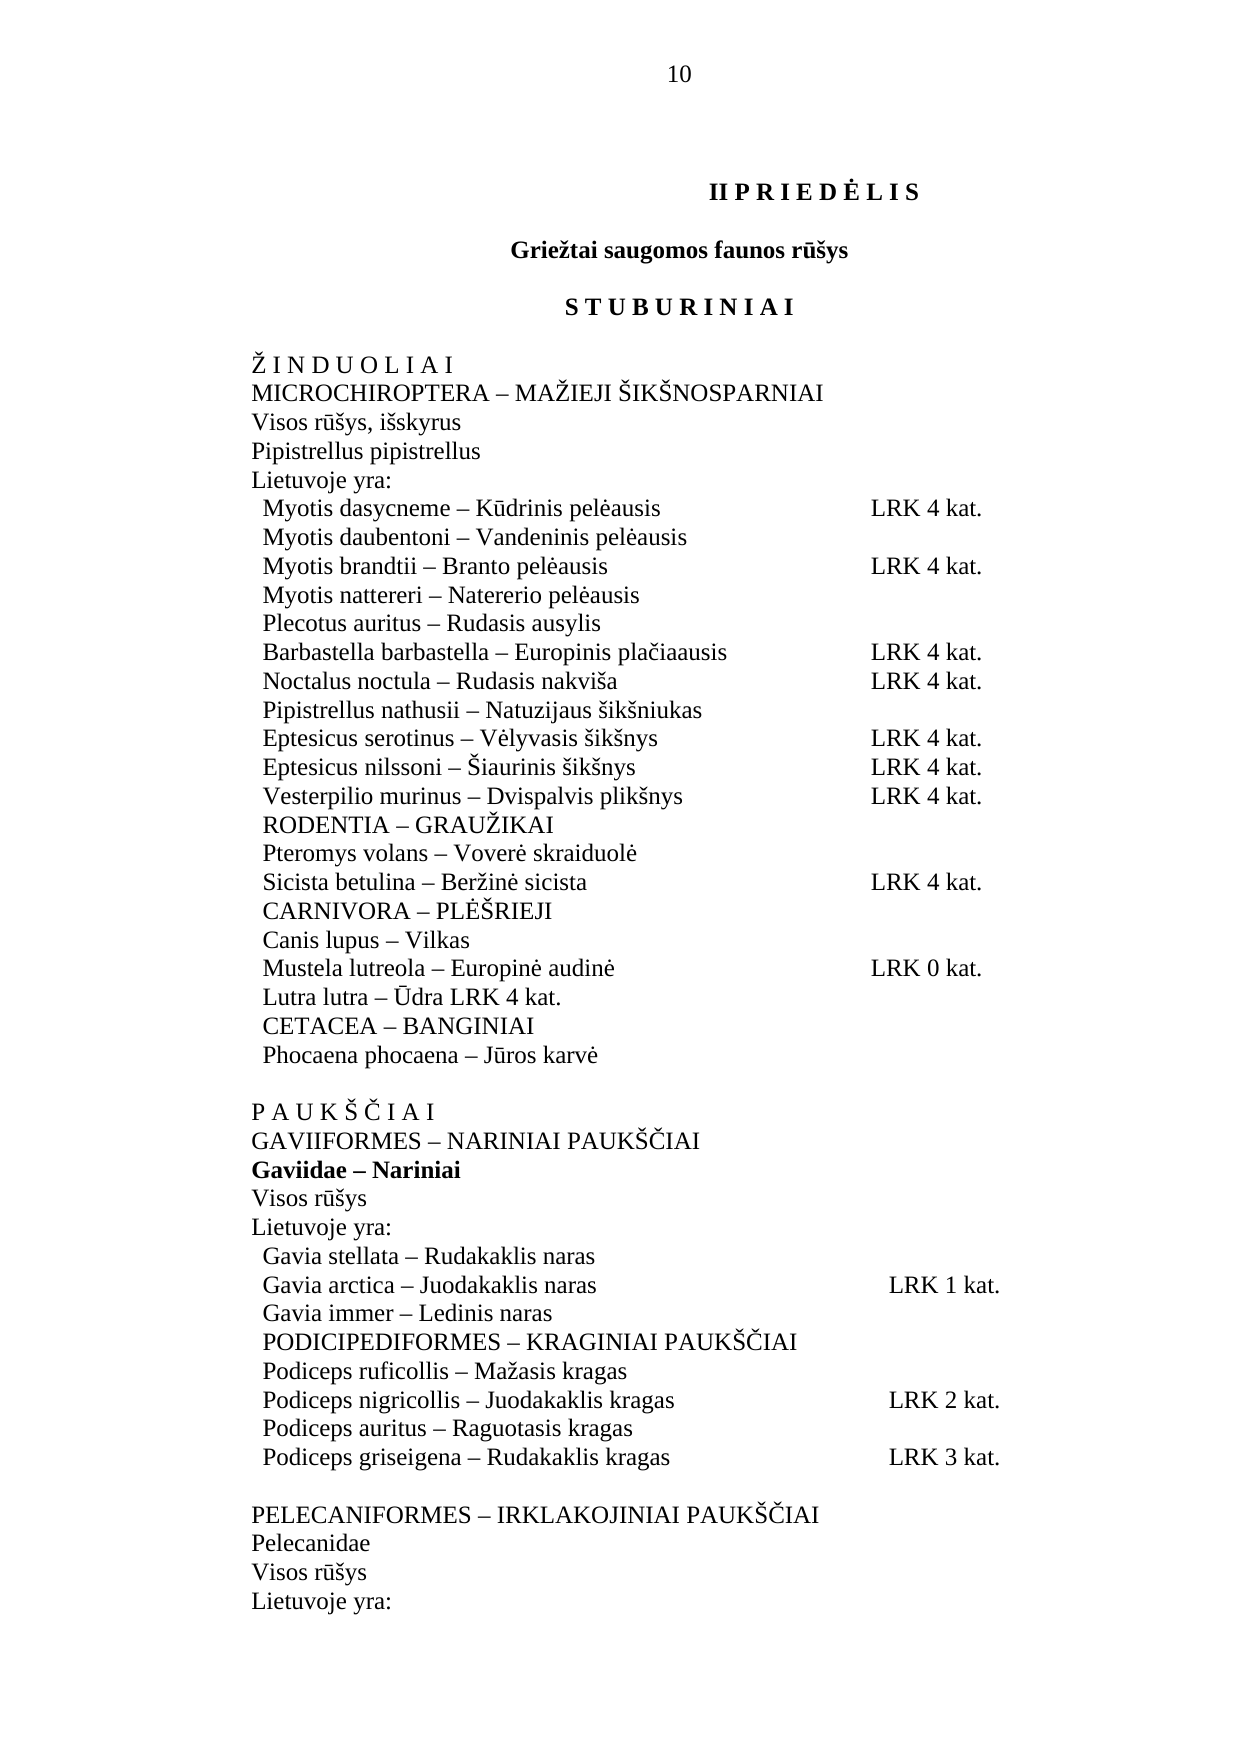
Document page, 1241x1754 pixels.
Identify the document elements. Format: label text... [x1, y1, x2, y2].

text GAVIIFORMES – NARINIAI PAUKŠČIAI [177, 1126, 1181, 1155]
table_cell CETACEA – BANGINIAI [177, 1011, 859, 1040]
table_cell Plecotus auritus – Rudasis ausylis [177, 609, 859, 637]
table_header Gavia stellata – Rudakaklis naras [177, 1241, 877, 1270]
table_cell Myotis daubentoni – Vandeninis pelėausis [177, 522, 859, 551]
text Lietuvoje yra: [177, 1212, 1181, 1241]
table_cell LRK 4 kat. [859, 666, 1181, 695]
table_cell [859, 609, 1181, 637]
table_cell LRK 1 kat. [877, 1270, 1181, 1298]
table_header LRK 4 kat. [859, 494, 1181, 522]
table_cell [859, 580, 1181, 608]
table_cell Pteromys volans – Voverė skraiduolė [177, 839, 859, 867]
text Gaviidae – Nariniai [177, 1155, 1181, 1183]
text Pelecanidae [177, 1528, 1181, 1557]
table_header Myotis dasycneme – Kūdrinis pelėausis [177, 494, 859, 522]
table_cell Podiceps ruficollis – Mažasis kragas [177, 1356, 877, 1385]
text PAUKŠČIAI [177, 1097, 1181, 1126]
text Visos rūšys, išskyrus [177, 407, 1181, 436]
table_cell Eptesicus nilssoni – Šiaurinis šikšnys [177, 752, 859, 781]
table_cell LRK 2 kat. [877, 1385, 1181, 1413]
table_cell LRK 4 kat. [859, 724, 1181, 752]
table_cell [877, 1414, 1181, 1442]
table_cell Sicista betulina – Beržinė sicista [177, 867, 859, 896]
table_cell [859, 839, 1181, 867]
table_cell [859, 810, 1181, 838]
table_cell PODICIPEDIFORMES – KRAGINIAI PAUKŠČIAI [177, 1327, 877, 1356]
table_cell [859, 896, 1181, 925]
table_cell [859, 1011, 1181, 1040]
table_cell Gavia immer – Ledinis naras [177, 1299, 877, 1327]
text Lietuvoje yra: [177, 465, 1181, 493]
table_cell Myotis nattereri – Natererio pelėausis [177, 580, 859, 608]
text Visos rūšys [177, 1183, 1181, 1212]
table_cell LRK 0 kat. [859, 954, 1181, 982]
table_cell Canis lupus – Vilkas [177, 925, 859, 953]
table_cell [859, 925, 1181, 953]
table_cell Podiceps nigricollis – Juodakaklis kragas [177, 1385, 877, 1413]
table_cell [859, 522, 1181, 551]
text PELECANIFORMES – IRKLAKOJINIAI PAUKŠČIAI [177, 1500, 1181, 1528]
table_cell LRK 4 kat. [859, 867, 1181, 896]
table_cell Phocaena phocaena – Jūros karvė [177, 1040, 859, 1068]
table_cell [859, 1040, 1181, 1068]
text Griežtai saugomos faunos rūšys [177, 235, 1181, 263]
text Visos rūšys [177, 1557, 1181, 1586]
table_cell Podiceps griseigena – Rudakaklis kragas [177, 1442, 877, 1471]
table_cell Vesterpilio murinus – Dvispalvis plikšnys [177, 781, 859, 810]
table_cell LRK 4 kat. [859, 752, 1181, 781]
text Pipistrellus pipistrellus [177, 436, 1181, 465]
text II PRIEDĖLIS [177, 177, 1181, 206]
table_cell RODENTIA – GRAUŽIKAI [177, 810, 859, 838]
table_cell LRK 4 kat. [859, 637, 1181, 666]
table_cell [877, 1356, 1181, 1385]
table_cell Pipistrellus nathusii – Natuzijaus šikšniukas [177, 695, 859, 723]
table_cell Noctalus noctula – Rudasis nakviša [177, 666, 859, 695]
table_cell Myotis brandtii – Branto pelėausis [177, 551, 859, 580]
table_cell [859, 982, 1181, 1011]
table_cell LRK 3 kat. [877, 1442, 1181, 1471]
table_cell LRK 4 kat. [859, 551, 1181, 580]
table_cell Eptesicus serotinus – Vėlyvasis šikšnys [177, 724, 859, 752]
table_cell Lutra lutra – Ūdra LRK 4 kat. [177, 982, 859, 1011]
text Lietuvoje yra: [177, 1586, 1181, 1615]
table_cell [877, 1327, 1181, 1356]
table_cell CARNIVORA – PLĖŠRIEJI [177, 896, 859, 925]
table_cell LRK 4 kat. [859, 781, 1181, 810]
text STUBURINIAI [177, 292, 1181, 321]
table_cell Podiceps auritus – Raguotasis kragas [177, 1414, 877, 1442]
table_cell Mustela lutreola – Europinė audinė [177, 954, 859, 982]
table_cell [877, 1299, 1181, 1327]
table_cell [859, 695, 1181, 723]
table_header [877, 1241, 1181, 1270]
text MICROCHIROPTERA – MAŽIEJI ŠIKŠNOSPARNIAI [177, 378, 1181, 407]
table_cell Barbastella barbastella – Europinis plačiaausis [177, 637, 859, 666]
table_cell Gavia arctica – Juodakaklis naras [177, 1270, 877, 1298]
text ŽINDUOLIAI [177, 350, 1181, 378]
